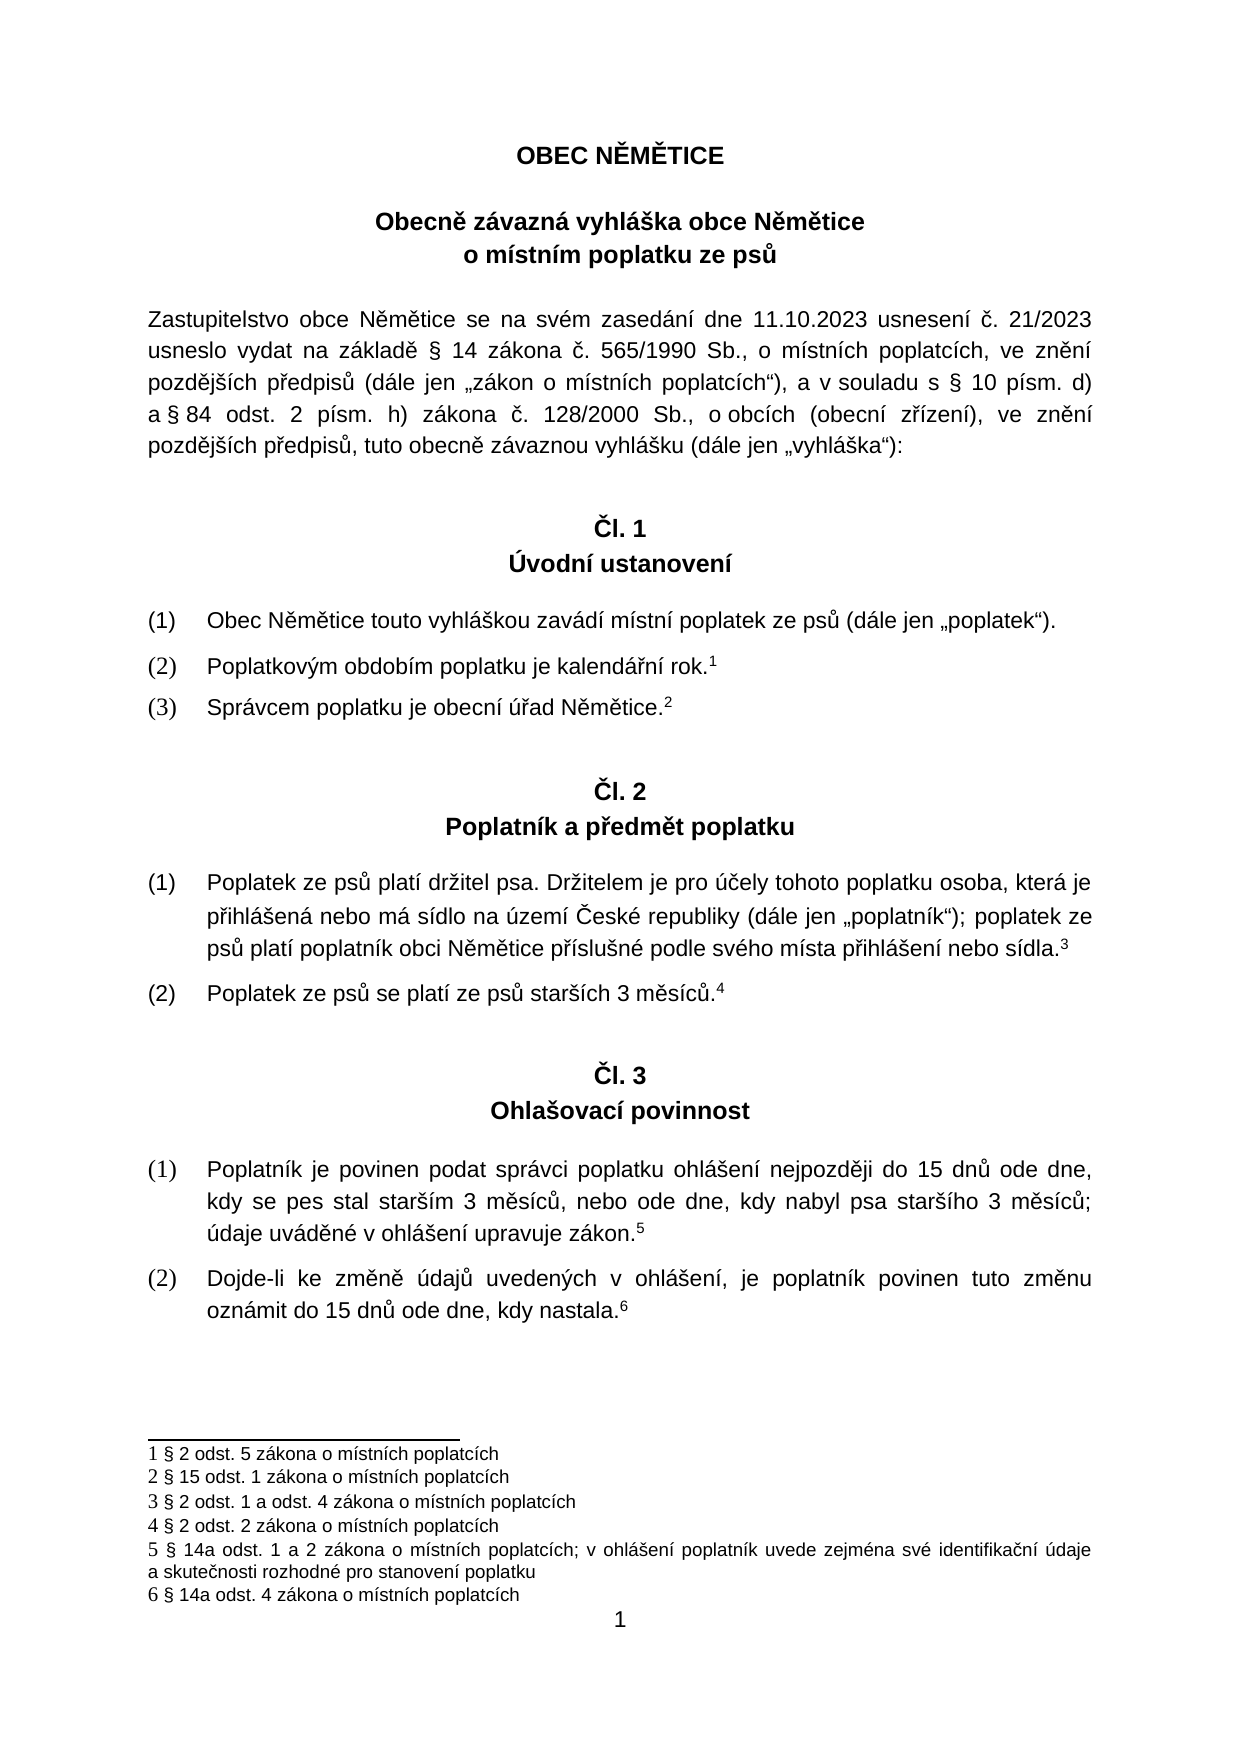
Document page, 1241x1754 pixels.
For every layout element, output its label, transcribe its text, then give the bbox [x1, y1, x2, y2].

list Obec Němětice touto vyhláškou zavádí místní poplatek ze psů (dále jen „poplatek“). [148, 607, 1093, 633]
list Poplatkovým obdobím poplatku je kalendářní rok. [148, 651, 1093, 679]
text Zastupitelstvo obce Němětice se na svém zasedání dne 11.10.2023 usnesení č. 21/2023 usneslo vydat na základě § 14 zákona č. 565/1990 Sb., o místních poplatcích, ve znění pozdějších předpisů (dále jen „zákon o místních poplatcích“), a v souladu s § 10 písm. d) a § 84 odst. 2 písm. h) zákona č. 128/2000 Sb., o obcích (obecní zřízení), ve znění pozdějších předpisů, tuto obecně závaznou vyhlášku (dále jen „vyhláška“): [148, 306, 1093, 458]
text Poplatník a předmět poplatku [148, 811, 1093, 840]
text OBEC NĚMĚTICE [148, 141, 1093, 169]
text Čl. 2 [148, 776, 1093, 805]
list § 2 odst. 1 a odst. 4 zákona o místních poplatcích [148, 1488, 1093, 1513]
list Poplatek ze psů platí držitel psa. Držitelem je pro účely tohoto poplatku osoba, která je přihlášená nebo má sídlo na území České republiky (dále jen „poplatník“); poplatek ze psů platí poplatník obci Němětice příslušné podle svého místa přihlášení nebo sídla. [148, 869, 1093, 962]
text o místním poplatku ze psů [148, 240, 1093, 269]
list § 2 odst. 5 zákona o místních poplatcích [148, 1440, 1093, 1464]
list Poplatník je povinen podat správci poplatku ohlášení nejpozději do 15 dnů ode dne, kdy se pes stal starším 3 měsíců, nebo ode dne, kdy nabyl psa staršího 3 měsíců; údaje uváděné v ohlášení upravuje zákon. [148, 1154, 1093, 1246]
list § 15 odst. 1 zákona o místních poplatcích [148, 1464, 1093, 1488]
text Obecně závazná vyhláška obce Němětice [148, 207, 1093, 236]
text Úvodní ustanovení [148, 549, 1093, 577]
text Čl. 3 [148, 1061, 1093, 1090]
text Ohlašovací povinnost [148, 1096, 1093, 1125]
list § 14a odst. 4 zákona o místních poplatcích [148, 1582, 1093, 1606]
list Dojde-li ke změně údajů uvedených v ohlášení, je poplatník povinen tuto změnu oznámit do 15 dnů ode dne, kdy nastala. [148, 1263, 1093, 1324]
text Čl. 1 [148, 514, 1093, 542]
list § 14a odst. 1 a 2 zákona o místních poplatcích; v ohlášení poplatník uvede zejména své identifikační údaje a skutečnosti rozhodné pro stanovení poplatku [148, 1537, 1093, 1582]
list Poplatek ze psů se platí ze psů starších 3 měsíců. [148, 979, 1093, 1006]
list § 2 odst. 2 zákona o místních poplatcích [148, 1513, 1093, 1537]
list Správcem poplatku je obecní úřad Němětice. [148, 692, 1093, 721]
